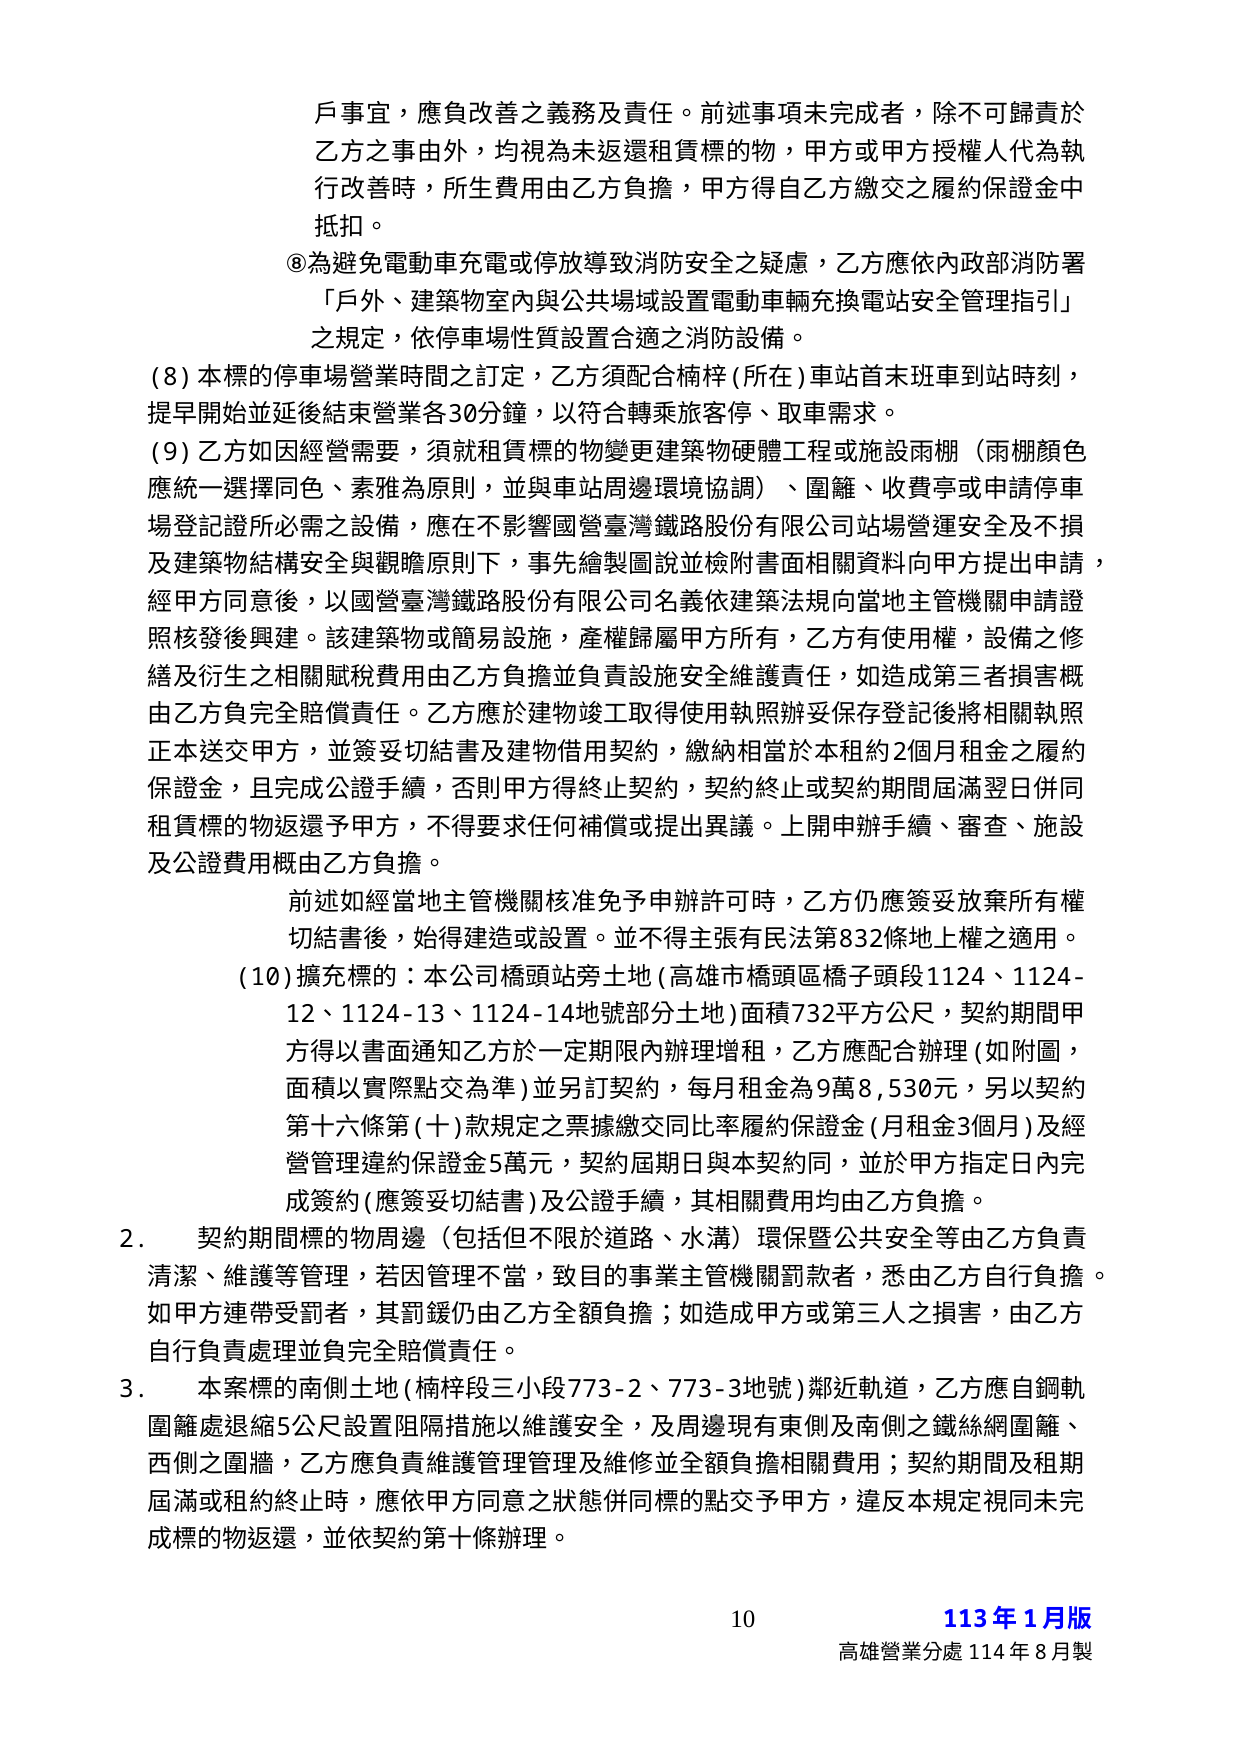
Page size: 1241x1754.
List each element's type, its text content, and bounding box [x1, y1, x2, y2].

text 前述如經當地主管機關核准免予申辦許可時，乙方仍應簽妥放棄所有權切結書後，始得建造或設置。並不得主張有民法第832條地上權之適用。 [288, 880, 1087, 955]
list 本標的停車場營業時間之訂定，乙方須配合楠梓(所在)車站首末班車到站時刻，提早開始並延後結束營業各30分鐘，以符合轉乘旅客停、取車需求。 [148, 355, 1087, 430]
list 乙方如因經營需要，須就租賃標的物變更建築物硬體工程或施設雨棚（雨棚顏色應統一選擇同色、素雅為原則，並與車站周邊環境協調）、圍籬、收費亭或申請停車場登記證所必需之設備，應在不影響國營臺灣鐵路股份有限公司站場營運安全及不損及建築物結構安全與觀瞻原則下，事先繪製圖說並檢附書面相關資料向甲方提出申請，經甲方同意後，以國營臺灣鐵路股份有限公司名義依建築法規向當地主管機關申請證照核發後興建。該建築物或簡易設施，產權歸屬甲方所有，乙方有使用權，設備之修繕及衍生之相關賦稅費用由乙方負擔並負責設施安全維護責任，如造成第三者損害概由乙方負完全賠償責任。乙方應於建物竣工取得使用執照辦妥保存登記後將相關執照正本送交甲方，並簽妥切結書及建物借用契約，繳納相當於本租約2個月租金之履約保證金，且完成公證手續，否則甲方得終止契約，契約終止或契約期間屆滿翌日併同租賃標的物返還予甲方，不得要求任何補償或提出異議。上開申辦手續、審查、施設及公證費用概由乙方負擔。 [148, 430, 1087, 880]
list 本案標的南側土地(楠梓段三小段773-2、773-3地號)鄰近軌道，乙方應自鋼軌圍籬處退縮5公尺設置阻隔措施以維護安全，及周邊現有東側及南側之鐵絲網圍籬、西側之圍牆，乙方應負責維護管理管理及維修並全額負擔相關費用；契約期間及租期屆滿或租約終止時，應依甲方同意之狀態併同標的點交予甲方，違反本規定視同未完成標的物返還，並依契約第十條辦理。 [118, 1368, 1087, 1555]
text ⑦本智慧電動車充(換)電設備於契約期間屆滿或契約終止翌日(末日為例假日時延至下一上班日)，乙方應即拆除並結清所有費用，否則視為拋棄其物所有權，逕由甲方處理，所需費用由乙方負擔，乙方不得異議；惟應保留充電樁設備之專用電源、獨立電錶及接引台電電力所設置電力等相關管線及配電設備，確保為正常安全之使用狀態，並將獨立電錶無償過戶予甲方或甲方指定新承租人，乙方應無條件配合辦理且不得要求收取任何價金及費用。如發現乙方逕行拆除專用電源、獨立電錶、未維持電力管線及配電設備正常使用之情事或未完成獨立電錶過戶事宜，應負改善之義務及責任。前述事項未完成者，除不可歸責於乙方之事由外，均視為未返還租賃標的物，甲方或甲方授權人代為執行改善時，所生費用由乙方負擔，甲方得自乙方繳交之履約保證金中抵扣。 [285, 93, 1087, 243]
list 契約期間標的物周邊（包括但不限於道路、水溝）環保暨公共安全等由乙方負責清潔、維護等管理，若因管理不當，致目的事業主管機關罰款者，悉由乙方自行負擔。如甲方連帶受罰者，其罰鍰仍由乙方全額負擔；如造成甲方或第三人之損害，由乙方自行負責處理並負完全賠償責任。 [118, 1218, 1087, 1368]
text ⑧為避免電動車充電或停放導致消防安全之疑慮，乙方應依內政部消防署「戶外、建築物室內與公共場域設置電動車輛充換電站安全管理指引」之規定，依停車場性質設置合適之消防設備。 [285, 243, 1087, 355]
text (10)擴充標的：本公司橋頭站旁土地(高雄市橋頭區橋子頭段1124、1124-12、1124-13、1124-14地號部分土地)面積732平方公尺，契約期間甲方得以書面通知乙方於一定期限內辦理增租，乙方應配合辦理(如附圖，面積以實際點交為準)並另訂契約，每月租金為9萬8,530元，另以契約第十六條第(十)款規定之票據繳交同比率履約保證金(月租金3個月)及經營管理違約保證金5萬元，契約屆期日與本契約同，並於甲方指定日內完成簽約(應簽妥切結書)及公證手續，其相關費用均由乙方負擔。 [235, 955, 1087, 1218]
